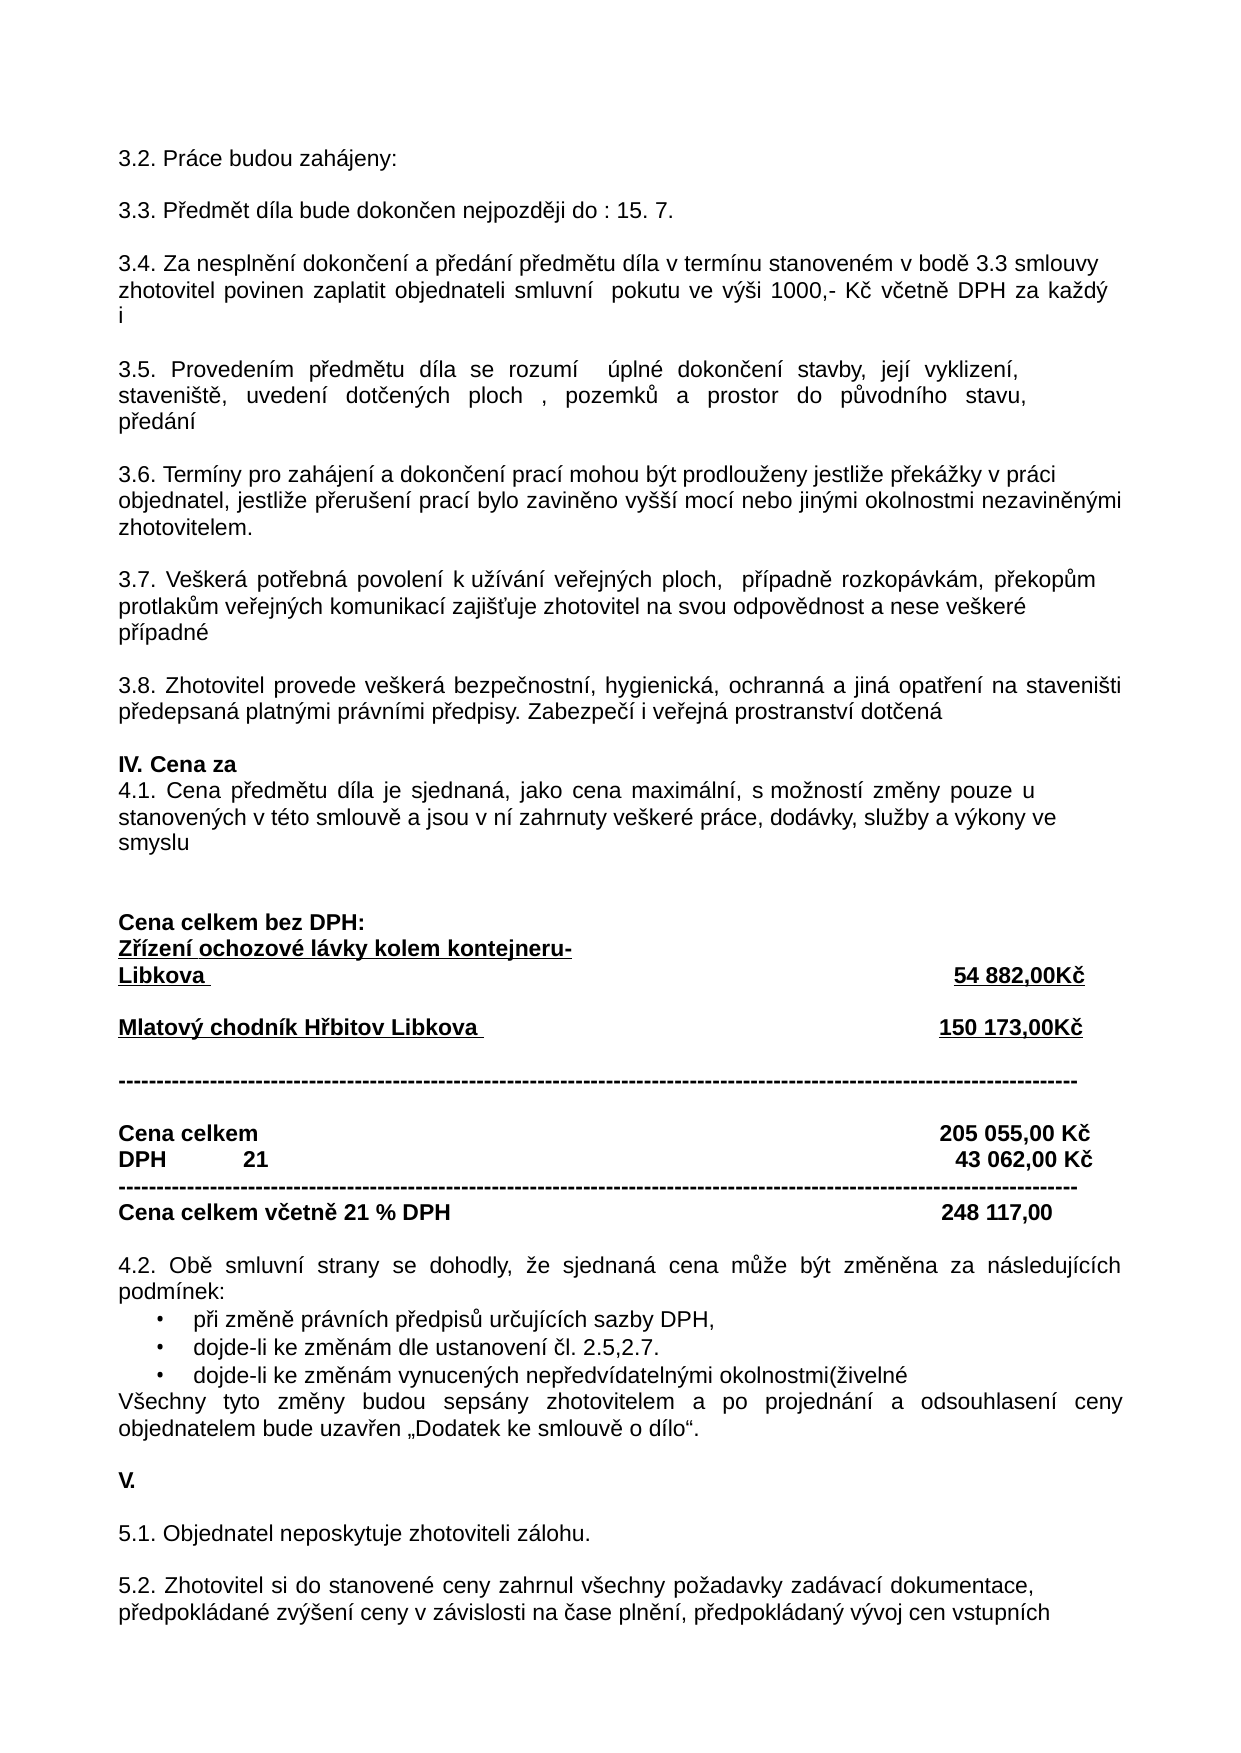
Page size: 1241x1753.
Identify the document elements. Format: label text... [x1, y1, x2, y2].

text předpokládané zvýšení ceny v závislosti na čase plnění, předpokládaný vývoj cen vstupních nákladů [118, 1600, 1122, 1626]
text 205 055,00 Kč [939, 1121, 1090, 1147]
text předepsaná platnými právními předpisy. Zabezpečí i veřejná prostranství dotčená pracemi. [118, 699, 1036, 725]
text 21 % [243, 1147, 295, 1173]
text V. Financování [118, 1468, 276, 1494]
text DPH [118, 1147, 166, 1173]
text 5.2. Zhotovitel si do stanovené ceny zahrnul všechny požadavky zadávací dokumentace, veškeré [118, 1573, 1122, 1599]
text dojde-li ke změnám dle ustanovení čl. 2.5,2.7. [193, 1335, 1017, 1361]
text - [118, 1068, 126, 1094]
text 150 173,00Kč [939, 1015, 1085, 1041]
text zhotovitel povinen zaplatit objednateli smluvní pokutu ve výši 1000,- Kč včetně DPH za každý i [118, 277, 1122, 329]
text ------------------------------------------------------------------------------------------------------------------------------ [126, 1173, 1087, 1199]
text • [156, 1304, 164, 1333]
text 3.5. Provedením předmětu díla se rozumí úplné dokončení stavby, její vyklizení, vyklizení [118, 356, 1120, 382]
text ------------------------------------------------------------------------------------------------------------------------------ [126, 1068, 1087, 1094]
text 43 062,00 Kč [955, 1147, 1093, 1173]
text .3. Předmět díla bude dokončen nejpozději do : 15. 7. 2023 [131, 198, 731, 224]
text Cena celkem bez DPH: [118, 910, 649, 936]
text .2. Práce budou zahájeny: 15.6.2023 [131, 146, 516, 171]
text objednatelem bude uzavřen „Dodatek ke smlouvě o dílo“. [118, 1415, 1123, 1441]
text podmínek: [118, 1279, 225, 1304]
text 3 [118, 146, 131, 171]
text zhotovitelem. [118, 515, 1122, 541]
text při změně právních předpisů určujících sazby DPH, [193, 1307, 1017, 1332]
text 5.1. Objednatel neposkytuje zhotoviteli zálohu. [118, 1521, 591, 1547]
text - [118, 1173, 126, 1199]
text 4.1. Cena předmětu díla je sjednaná, jako cena maximální, s možností změny pouze u případů [118, 778, 1122, 804]
text staveniště, uvedení dotčených ploch , pozemků a prostor do původního stavu, předání [118, 383, 1122, 434]
text • [156, 1333, 164, 1361]
text • [156, 1361, 164, 1389]
text 3.8. Zhotovitel provede veškerá bezpečnostní, hygienická, ochranná a jiná opatření na staveništi [118, 673, 1121, 698]
text 3.7. Veškerá potřebná povolení k užívání veřejných ploch, případně rozkopávkám, překopům či [118, 567, 1121, 593]
text Cena celkem [118, 1121, 258, 1147]
text dojde-li ke změnám vynucených nepředvídatelnými okolnostmi(živelné pohromy). [193, 1363, 1017, 1389]
text Mlatový chodník Hřbitov Libkova Voda. [118, 1015, 542, 1041]
text Všechny tyto změny budou sepsány zhotovitelem a po projednání a odsouhlasení ceny [118, 1389, 1123, 1415]
text 3 [118, 251, 131, 277]
text objednatel, jestliže přerušení prací bylo zaviněno vyšší mocí nebo jinými okolnostmi nezaviněnými [118, 488, 1122, 514]
text stanovených v této smlouvě a jsou v ní zahrnuty veškeré práce, dodávky, služby a výkony ve smyslu [118, 804, 1121, 856]
text 4.2. Obě smluvní strany se dohodly, že sjednaná cena může být změněna za následujících [118, 1253, 1121, 1278]
text IV. Cena za dílo [118, 752, 283, 777]
text 3 [118, 198, 131, 224]
text Libkova Voda. [118, 963, 270, 988]
text Cena celkem včetně 21 % DPH 248 117,00 Kč [118, 1200, 1088, 1226]
text protlakům veřejných komunikací zajišťuje zhotovitel na svou odpovědnost a nese veškeré případné [118, 594, 1122, 645]
text .4. Za nesplnění dokončení a předání předmětu díla v termínu stanoveném v bodě 3.3 smlouvy je [131, 251, 1122, 277]
text 3.6. Termíny pro zahájení a dokončení prací mohou být prodlouženy jestliže překážky v práci zavinil [118, 462, 1120, 488]
text Zřízení ochozové lávky kolem kontejneru-hřbitov [118, 936, 649, 962]
text 54 882,00Kč [953, 963, 1085, 985]
